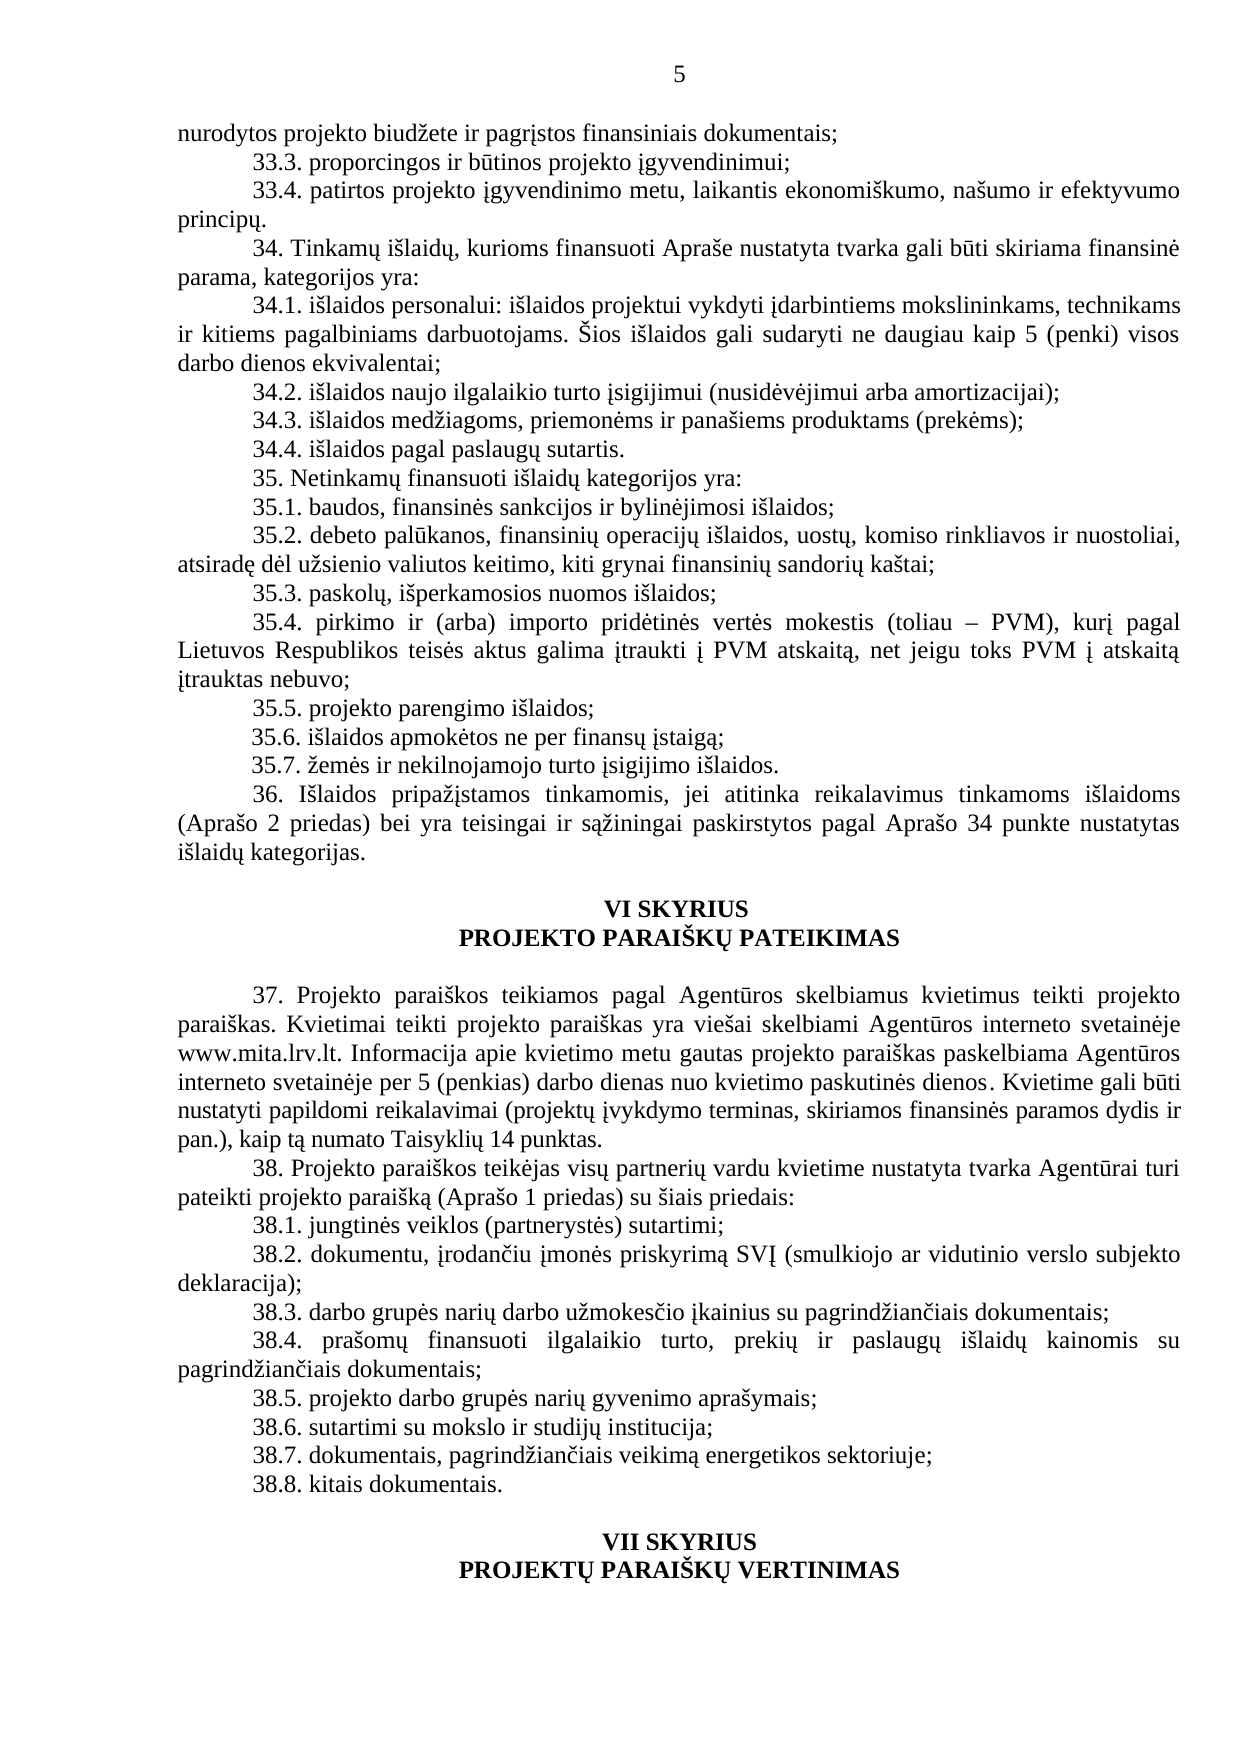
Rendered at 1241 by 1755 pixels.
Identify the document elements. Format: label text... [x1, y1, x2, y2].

text 36. Išlaidos pripažįstamos tinkamomis, jei atitinka reikalavimus tinkamoms išlaidoms (Aprašo 2 priedas) bei yra teisingai ir sąžiningai paskirstytos pagal Aprašo 34 punkte nustatytas išlaidų kategorijas. [177, 779, 1181, 866]
text nurodytos projekto biudžete ir pagrįstos finansiniais dokumentais; [177, 118, 1181, 147]
text 35. Netinkamų finansuoti išlaidų kategorijos yra: [177, 463, 1181, 492]
text 35.1. baudos, finansinės sankcijos ir bylinėjimosi išlaidos; [177, 492, 1181, 521]
text 38.8. kitais dokumentais. [177, 1469, 1181, 1498]
text 38.4. prašomų finansuoti ilgalaikio turto, prekių ir paslaugų išlaidų kainomis su pagrindžiančiais dokumentais; [177, 1326, 1181, 1383]
text PROJEKTŲ PARAIŠKŲ VERTINIMAS [177, 1556, 1181, 1584]
text 34.4. išlaidos pagal paslaugų sutartis. [177, 434, 1181, 463]
text 33.3. proporcingos ir būtinos projekto įgyvendinimui; [177, 147, 1181, 176]
text 35.7. žemės ir nekilnojamojo turto įsigijimo išlaidos. [251, 751, 1181, 779]
text 34.1. išlaidos personalui: išlaidos projektui vykdyti įdarbintiems mokslininkams, technikams ir kitiems pagalbiniams darbuotojams. Šios išlaidos gali sudaryti ne daugiau kaip 5 (penki) visos darbo dienos ekvivalentai; [177, 291, 1181, 377]
text 35.2. debeto palūkanos, finansinių operacijų išlaidos, uostų, komiso rinkliavos ir nuostoliai, atsiradę dėl užsienio valiutos keitimo, kiti grynai finansinių sandorių kaštai; [177, 521, 1181, 578]
text VI SKYRIUS [177, 894, 1181, 923]
text 35.5. projekto parengimo išlaidos; [177, 693, 1181, 722]
text 38.7. dokumentais, pagrindžiančiais veikimą energetikos sektoriuje; [177, 1441, 1181, 1469]
text 38. Projekto paraiškos teikėjas visų partnerių vardu kvietime nustatyta tvarka Agentūrai turi pateikti projekto paraišką (Aprašo 1 priedas) su šiais priedais: [177, 1153, 1181, 1211]
text 37. Projekto paraiškos teikiamos pagal Agentūros skelbiamus kvietimus teikti projekto paraiškas. Kvietimai teikti projekto paraiškas yra viešai skelbiami Agentūros interneto svetainėje www.mita.lrv.lt. Informacija apie kvietimo metu gautas projekto paraiškas paskelbiama Agentūros interneto svetainėje per 5 (penkias) darbo dienas nuo kvietimo paskutinės dienos. Kvietime gali būti nustatyti papildomi reikalavimai (projektų įvykdymo terminas, skiriamos finansinės paramos dydis ir pan.), kaip tą numato Taisyklių 14 punktas. [177, 981, 1181, 1153]
text 33.4. patirtos projekto įgyvendinimo metu, laikantis ekonomiškumo, našumo ir efektyvumo principų. [177, 176, 1181, 233]
text 34. Tinkamų išlaidų, kurioms finansuoti Apraše nustatyta tvarka gali būti skiriama finansinė parama, kategorijos yra: [177, 233, 1181, 291]
text PROJEKTO PARAIŠKŲ PATEIKIMAS [177, 923, 1181, 952]
text VII SKYRIUS [177, 1527, 1181, 1556]
text 38.5. projekto darbo grupės narių gyvenimo aprašymais; [177, 1383, 1181, 1412]
text 35.3. paskolų, išperkamosios nuomos išlaidos; [177, 578, 1181, 607]
text 34.2. išlaidos naujo ilgalaikio turto įsigijimui (nusidėvėjimui arba amortizacijai); [177, 377, 1181, 406]
text 38.2. dokumentu, įrodančiu įmonės priskyrimą SVĮ (smulkiojo ar vidutinio verslo subjekto deklaracija); [177, 1239, 1181, 1297]
text 35.4. pirkimo ir (arba) importo pridėtinės vertės mokestis (toliau – PVM), kurį pagal Lietuvos Respublikos teisės aktus galima įtraukti į PVM atskaitą, net jeigu toks PVM į atskaitą įtrauktas nebuvo; [177, 607, 1181, 693]
text 38.3. darbo grupės narių darbo užmokesčio įkainius su pagrindžiančiais dokumentais; [177, 1297, 1181, 1326]
text 38.1. jungtinės veiklos (partnerystės) sutartimi; [177, 1211, 1181, 1239]
text 34.3. išlaidos medžiagoms, priemonėms ir panašiems produktams (prekėms); [177, 406, 1181, 434]
text 35.6. išlaidos apmokėtos ne per finansų įstaigą; [251, 722, 1181, 751]
text 38.6. sutartimi su mokslo ir studijų institucija; [177, 1412, 1181, 1441]
